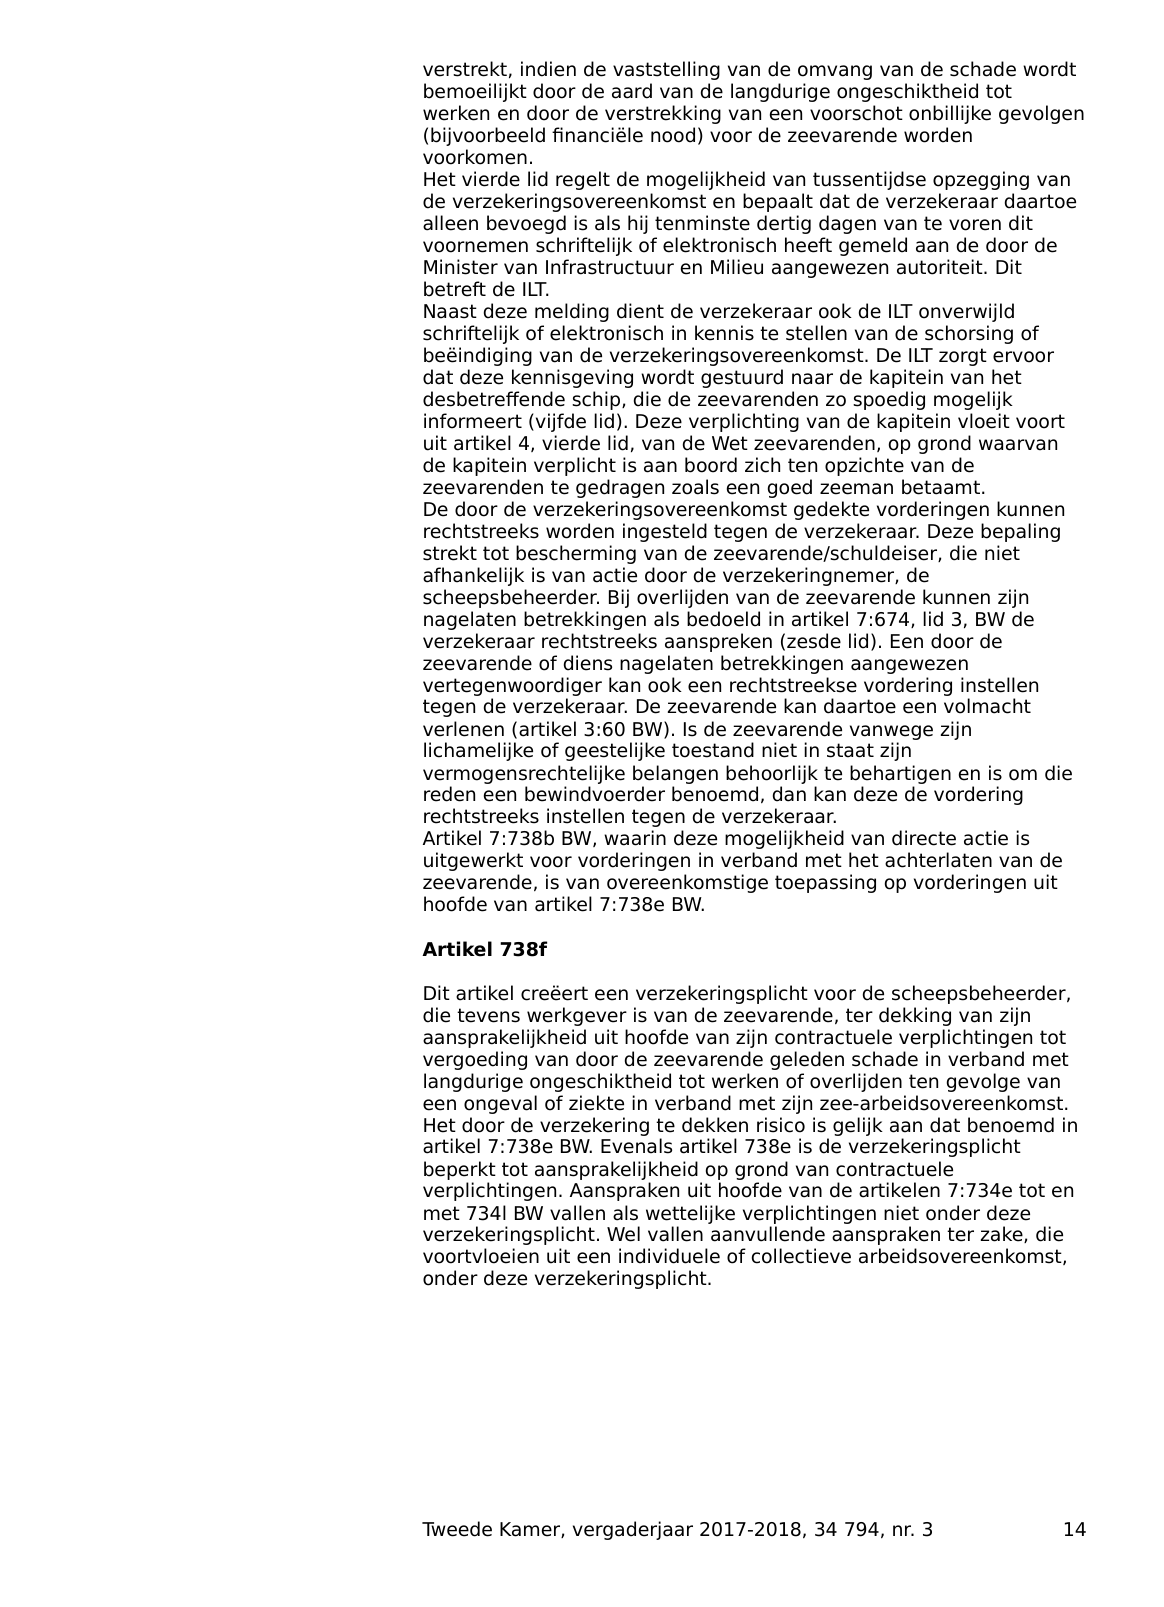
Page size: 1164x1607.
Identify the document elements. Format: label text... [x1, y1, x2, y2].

text De door de verzekeringsovereenkomst gedekte vorderingen kunnen rechtstreeks worden ingesteld tegen de verzekeraar. Deze bepaling strekt tot bescherming van de zeevarende/schuldeiser, die niet afhankelijk is van actie door de verzekeringnemer, de scheepsbeheerder. Bij overlijden van de zeevarende kunnen zijn nagelaten betrekkingen als bedoeld in artikel 7:674, lid 3, BW de verzekeraar rechtstreeks aanspreken (zesde lid). Een door de zeevarende of diens nagelaten betrekkingen aangewezen vertegenwoordiger kan ook een rechtstreekse vordering instellen tegen de verzekeraar. De zeevarende kan daartoe een volmacht verlenen (artikel 3:60 BW). Is de zeevarende vanwege zijn lichamelijke of geestelijke toestand niet in staat zijn vermogensrechtelijke belangen behoorlijk te behartigen en is om die reden een bewindvoerder benoemd, dan kan deze de vordering rechtstreeks instellen tegen de verzekeraar. [422, 499, 1087, 828]
subtitle Artikel 738f [422, 938, 1087, 960]
text Dit artikel creëert een verzekeringsplicht voor de scheepsbeheerder, die tevens werkgever is van de zeevarende, ter dekking van zijn aansprakelijkheid uit hoofde van zijn contractuele verplichtingen tot vergoeding van door de zeevarende geleden schade in verband met langdurige ongeschiktheid tot werken of overlijden ten gevolge van een ongeval of ziekte in verband met zijn zee-arbeidsovereenkomst. Het door de verzekering te dekken risico is gelijk aan dat benoemd in artikel 7:738e BW. Evenals artikel 738e is de verzekeringsplicht beperkt tot aansprakelijkheid op grond van contractuele verplichtingen. Aanspraken uit hoofde van de artikelen 7:734e tot en met 734l BW vallen als wettelijke verplichtingen niet onder deze verzekeringsplicht. Wel vallen aanvullende aanspraken ter zake, die voortvloeien uit een individuele of collectieve arbeidsovereenkomst, onder deze verzekeringsplicht. [422, 983, 1087, 1290]
text verstrekt, indien de vaststelling van de omvang van de schade wordt bemoeilijkt door de aard van de langdurige ongeschiktheid tot werken en door de verstrekking van een voorschot onbillijke gevolgen (bijvoorbeeld financiële nood) voor de zeevarende worden voorkomen. [422, 59, 1087, 169]
text Artikel 7:738b BW, waarin deze mogelijkheid van directe actie is uitgewerkt voor vorderingen in verband met het achterlaten van de zeevarende, is van overeenkomstige toepassing op vorderingen uit hoofde van artikel 7:738e BW. [422, 828, 1087, 916]
text Naast deze melding dient de verzekeraar ook de ILT onverwijld schriftelijk of elektronisch in kennis te stellen van de schorsing of beëindiging van de verzekeringsovereenkomst. De ILT zorgt ervoor dat deze kennisgeving wordt gestuurd naar de kapitein van het desbetreffende schip, die de zeevarenden zo spoedig mogelijk informeert (vijfde lid). Deze verplichting van de kapitein vloeit voort uit artikel 4, vierde lid, van de Wet zeevarenden, op grond waarvan de kapitein verplicht is aan boord zich ten opzichte van de zeevarenden te gedragen zoals een goed zeeman betaamt. [422, 301, 1087, 499]
text Het vierde lid regelt de mogelijkheid van tussentijdse opzegging van de verzekeringsovereenkomst en bepaalt dat de verzekeraar daartoe alleen bevoegd is als hij tenminste dertig dagen van te voren dit voornemen schriftelijk of elektronisch heeft gemeld aan de door de Minister van Infrastructuur en Milieu aangewezen autoriteit. Dit betreft de ILT. [422, 169, 1087, 301]
